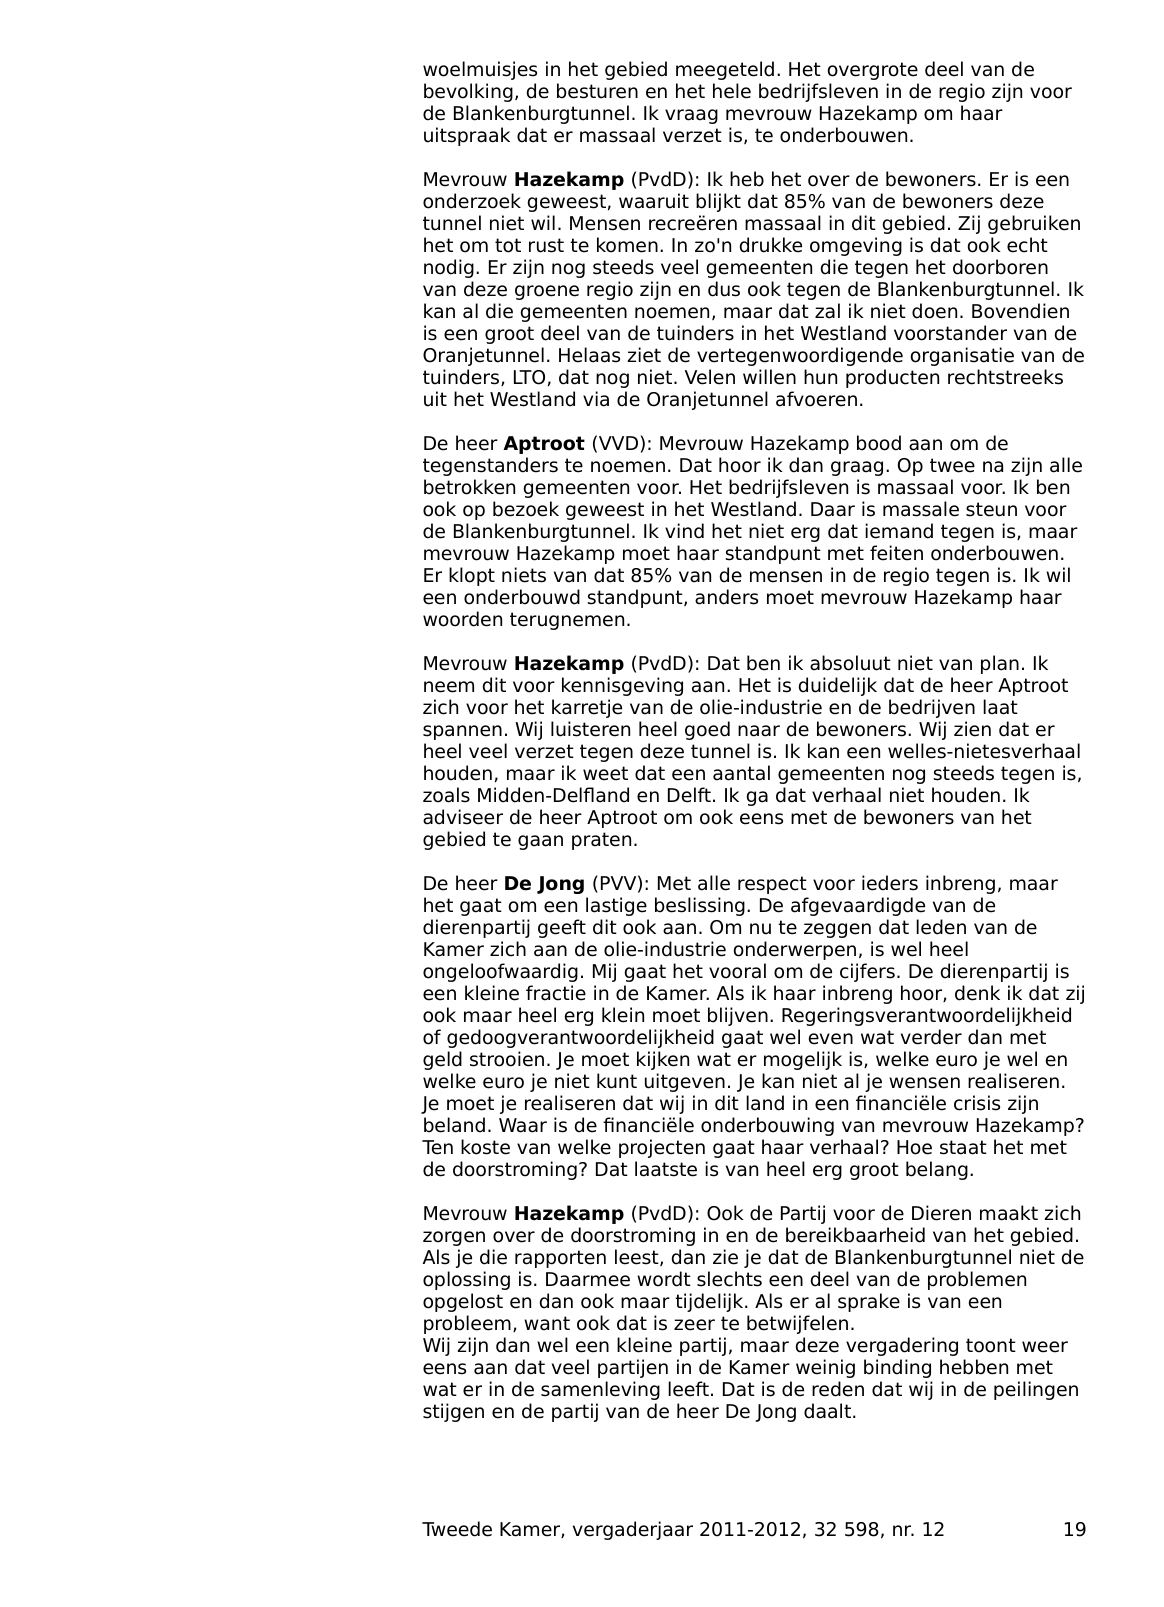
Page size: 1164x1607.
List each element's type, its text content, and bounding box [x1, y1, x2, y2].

text Mevrouw Hazekamp (PvdD): Dat ben ik absoluut niet van plan. Ik neem dit voor kennisgeving aan. Het is duidelijk dat de heer Aptroot zich voor het karretje van de olie-industrie en de bedrijven laat spannen. Wij luisteren heel goed naar de bewoners. Wij zien dat er heel veel verzet tegen deze tunnel is. Ik kan een welles-nietesverhaal houden, maar ik weet dat een aantal gemeenten nog steeds tegen is, zoals Midden-Delfland en Delft. Ik ga dat verhaal niet houden. Ik adviseer de heer Aptroot om ook eens met de bewoners van het gebied te gaan praten. [422, 653, 1087, 851]
text De heer De Jong (PVV): Met alle respect voor ieders inbreng, maar het gaat om een lastige beslissing. De afgevaardigde van de dierenpartij geeft dit ook aan. Om nu te zeggen dat leden van de Kamer zich aan de olie-industrie onderwerpen, is wel heel ongeloofwaardig. Mij gaat het vooral om de cijfers. De dierenpartij is een kleine fractie in de Kamer. Als ik haar inbreng hoor, denk ik dat zij ook maar heel erg klein moet blijven. Regeringsverantwoordelijkheid of gedoogverantwoordelijkheid gaat wel even wat verder dan met geld strooien. Je moet kijken wat er mogelijk is, welke euro je wel en welke euro je niet kunt uitgeven. Je kan niet al je wensen realiseren. Je moet je realiseren dat wij in dit land in een financiële crisis zijn beland. Waar is de financiële onderbouwing van mevrouw Hazekamp? Ten koste van welke projecten gaat haar verhaal? Hoe staat het met de doorstroming? Dat laatste is van heel erg groot belang. [422, 873, 1087, 1181]
text woelmuisjes in het gebied meegeteld. Het overgrote deel van de bevolking, de besturen en het hele bedrijfsleven in de regio zijn voor de Blankenburgtunnel. Ik vraag mevrouw Hazekamp om haar uitspraak dat er massaal verzet is, te onderbouwen. [422, 59, 1087, 147]
text De heer Aptroot (VVD): Mevrouw Hazekamp bood aan om de tegenstanders te noemen. Dat hoor ik dan graag. Op twee na zijn alle betrokken gemeenten voor. Het bedrijfsleven is massaal voor. Ik ben ook op bezoek geweest in het Westland. Daar is massale steun voor de Blankenburgtunnel. Ik vind het niet erg dat iemand tegen is, maar mevrouw Hazekamp moet haar standpunt met feiten onderbouwen. Er klopt niets van dat 85% van de mensen in de regio tegen is. Ik wil een onderbouwd standpunt, anders moet mevrouw Hazekamp haar woorden terugnemen. [422, 433, 1087, 631]
text Wij zijn dan wel een kleine partij, maar deze vergadering toont weer eens aan dat veel partijen in de Kamer weinig binding hebben met wat er in de samenleving leeft. Dat is de reden dat wij in de peilingen stijgen en de partij van de heer De Jong daalt. [422, 1335, 1087, 1423]
text Mevrouw Hazekamp (PvdD): Ik heb het over de bewoners. Er is een onderzoek geweest, waaruit blijkt dat 85% van de bewoners deze tunnel niet wil. Mensen recreëren massaal in dit gebied. Zij gebruiken het om tot rust te komen. In zo'n drukke omgeving is dat ook echt nodig. Er zijn nog steeds veel gemeenten die tegen het doorboren van deze groene regio zijn en dus ook tegen de Blankenburgtunnel. Ik kan al die gemeenten noemen, maar dat zal ik niet doen. Bovendien is een groot deel van de tuinders in het Westland voorstander van de Oranjetunnel. Helaas ziet de vertegenwoordigende organisatie van de tuinders, LTO, dat nog niet. Velen willen hun producten rechtstreeks uit het Westland via de Oranjetunnel afvoeren. [422, 169, 1087, 411]
text Mevrouw Hazekamp (PvdD): Ook de Partij voor de Dieren maakt zich zorgen over de doorstroming in en de bereikbaarheid van het gebied. Als je die rapporten leest, dan zie je dat de Blankenburgtunnel niet de oplossing is. Daarmee wordt slechts een deel van de problemen opgelost en dan ook maar tijdelijk. Als er al sprake is van een probleem, want ook dat is zeer te betwijfelen. [422, 1203, 1087, 1335]
